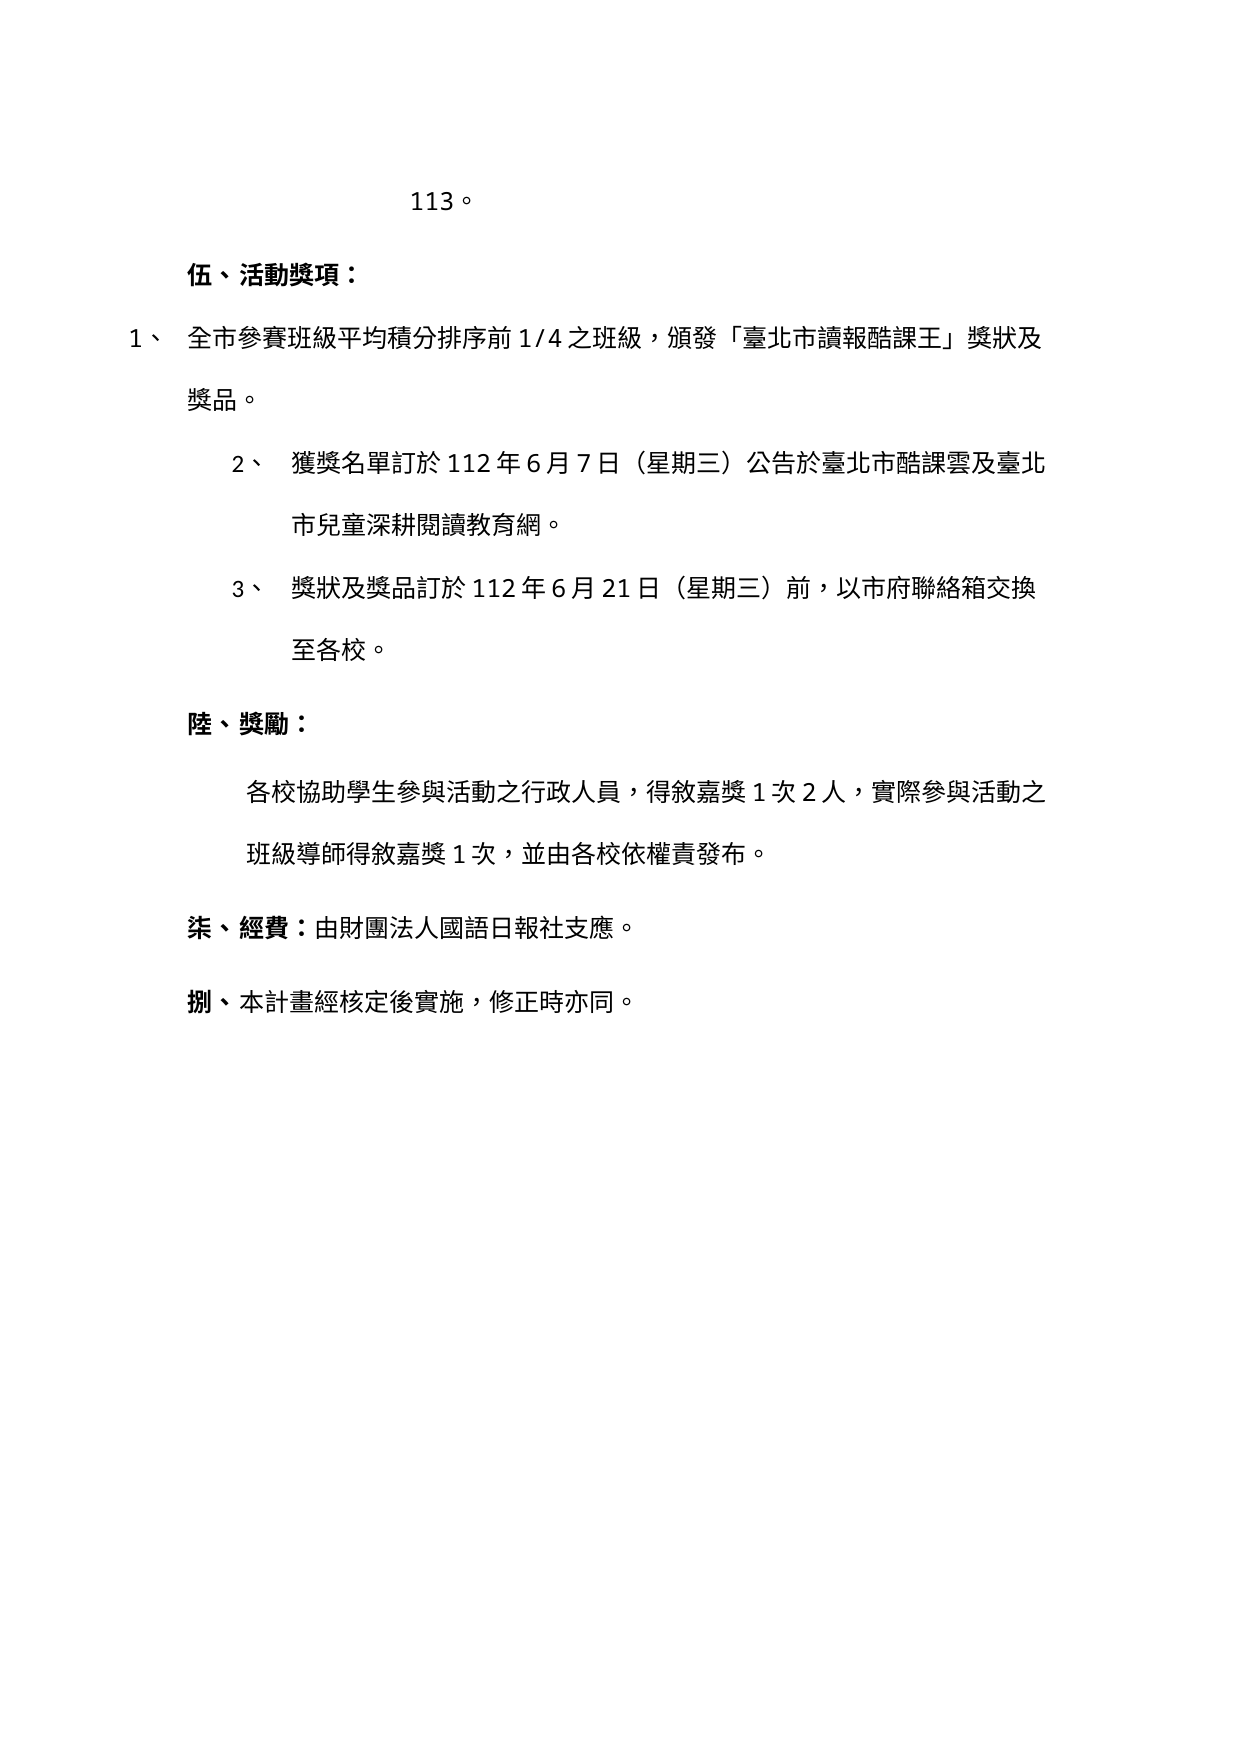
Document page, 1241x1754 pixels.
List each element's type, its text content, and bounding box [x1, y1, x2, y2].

list 經費：由財團法人國語日報社支應。 [187, 885, 1053, 947]
list 本計畫經核定後實施，修正時亦同。 [187, 958, 1053, 1021]
list 獎勵： [187, 681, 1053, 743]
list 113。 [365, 158, 1053, 221]
text 各校協助學生參與活動之行政人員，得敘嘉獎1次2人，實際參與活動之班級導師得敘嘉獎1次，並由各校依權責發布。 [246, 748, 1053, 873]
list 活動獎項： [187, 232, 1053, 294]
list 獲獎名單訂於112年6月7日（星期三）公告於臺北市酷課雲及臺北市兒童深耕閱讀教育網。 [231, 419, 1053, 544]
list 獎狀及獎品訂於112年6月21日（星期三）前，以市府聯絡箱交換至各校。 [231, 544, 1053, 669]
list 全市參賽班級平均積分排序前1/4之班級，頒發「臺北市讀報酷課王」獎狀及獎品。 [128, 294, 1053, 419]
